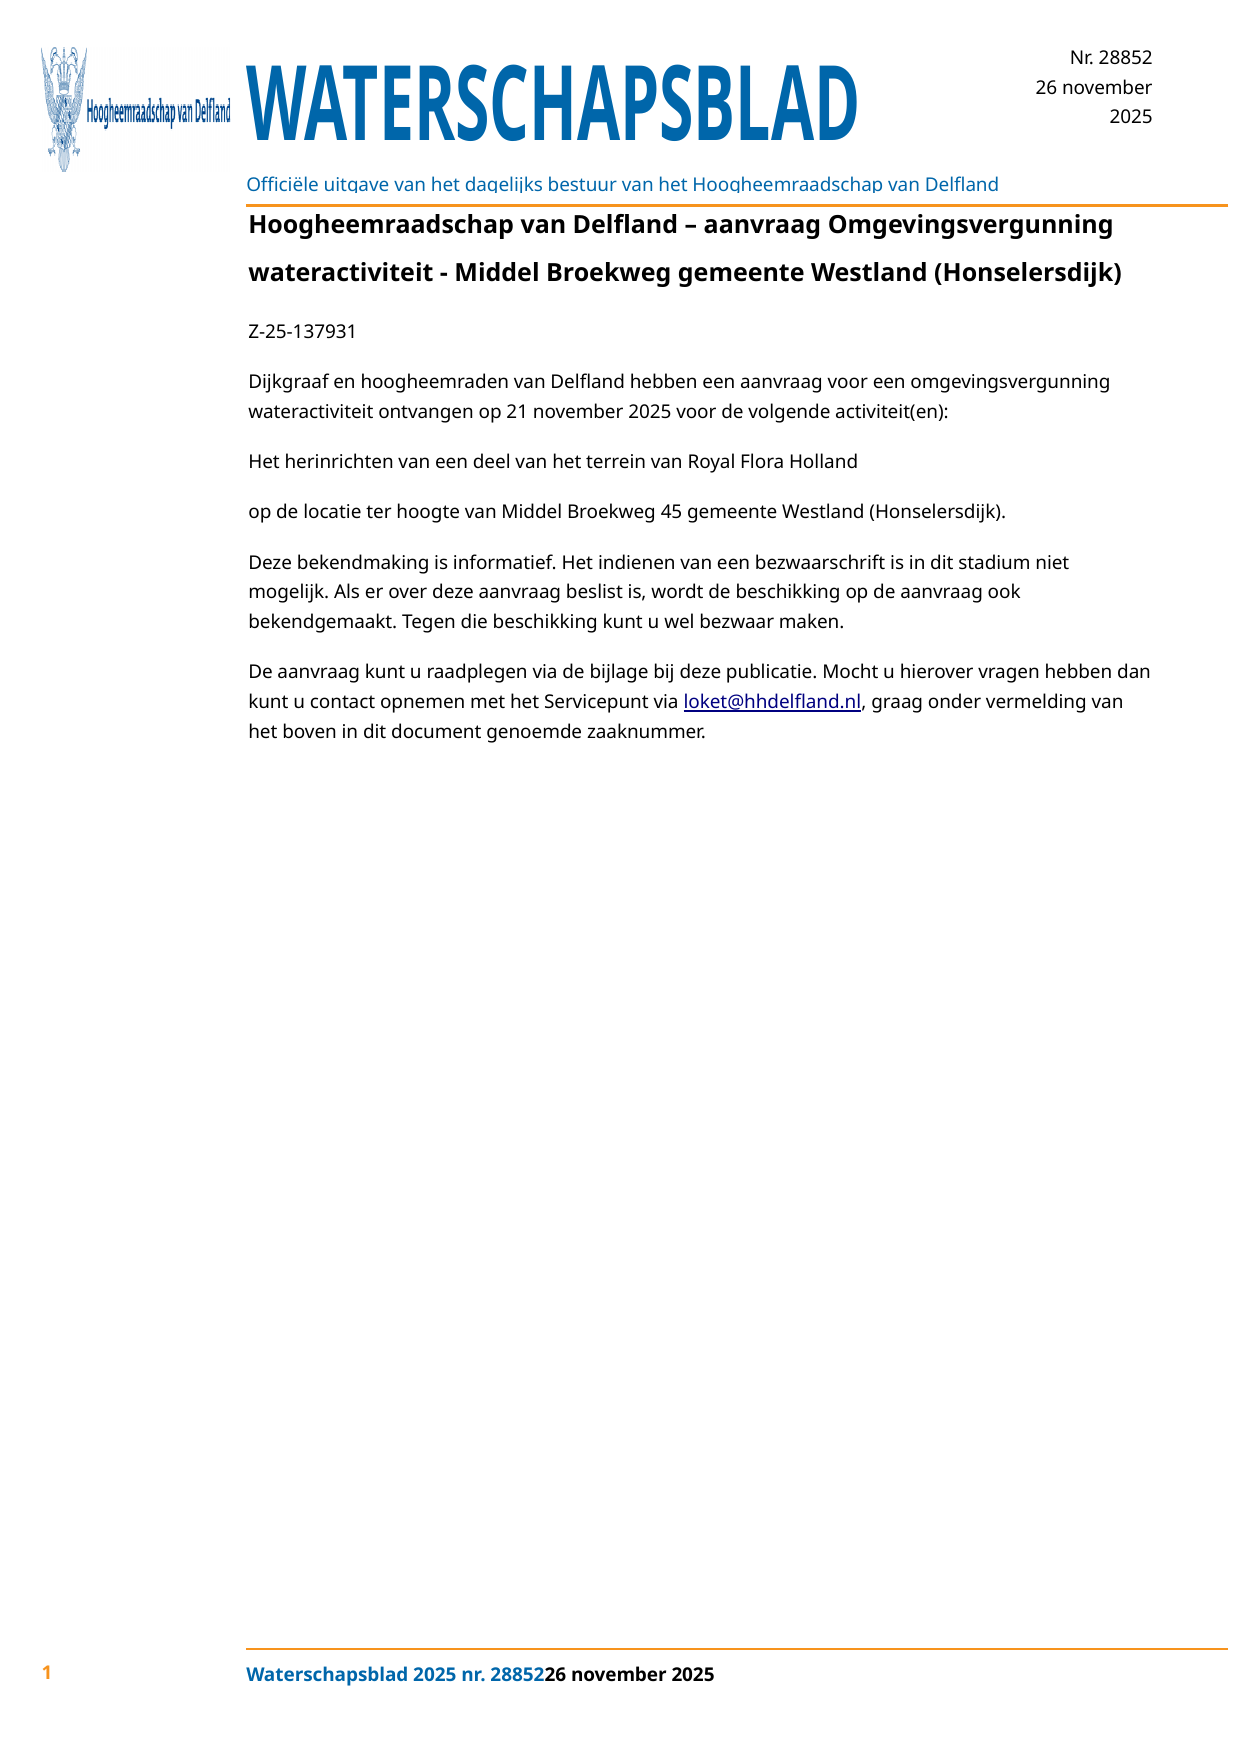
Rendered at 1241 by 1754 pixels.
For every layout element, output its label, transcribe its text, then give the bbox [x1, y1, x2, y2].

text Het herinrichten van een deel van het terrein van Royal Flora Holland [248, 448, 1152, 474]
text op de locatie ter hoogte van Middel Broekweg 45 gemeente Westland (Honselersdijk). [248, 499, 1152, 524]
text Hoogheemraadschap van Delfland – aanvraag Omgevingsvergunning wateractiviteit - Middel Broekweg gemeente Westland (Honselersdijk) [248, 207, 1152, 288]
text Z-25-137931 [248, 318, 1152, 344]
text Dijkgraaf en hoogheemraden van Delfland hebben een aanvraag voor een omgevingsvergunning wateractiviteit ontvangen op 21 november 2025 voor de volgende activiteit(en): [248, 368, 1152, 424]
picture [41, 47, 231, 172]
text De aanvraag kunt u raadplegen via de bijlage bij deze publicatie. Mocht u hierover vragen hebben dan kunt u contact opnemen met het Servicepunt via loket@hhdelfland.nl, graag onder vermelding van het boven in dit document genoemde zaaknummer. [248, 659, 1152, 744]
text Deze bekendmaking is informatief. Het indienen van een bezwaarschrift is in dit stadium niet mogelijk. Als er over deze aanvraag beslist is, wordt de beschikking op de aanvraag ook bekendgemaakt. Tegen die beschikking kunt u wel bezwaar maken. [248, 549, 1152, 634]
